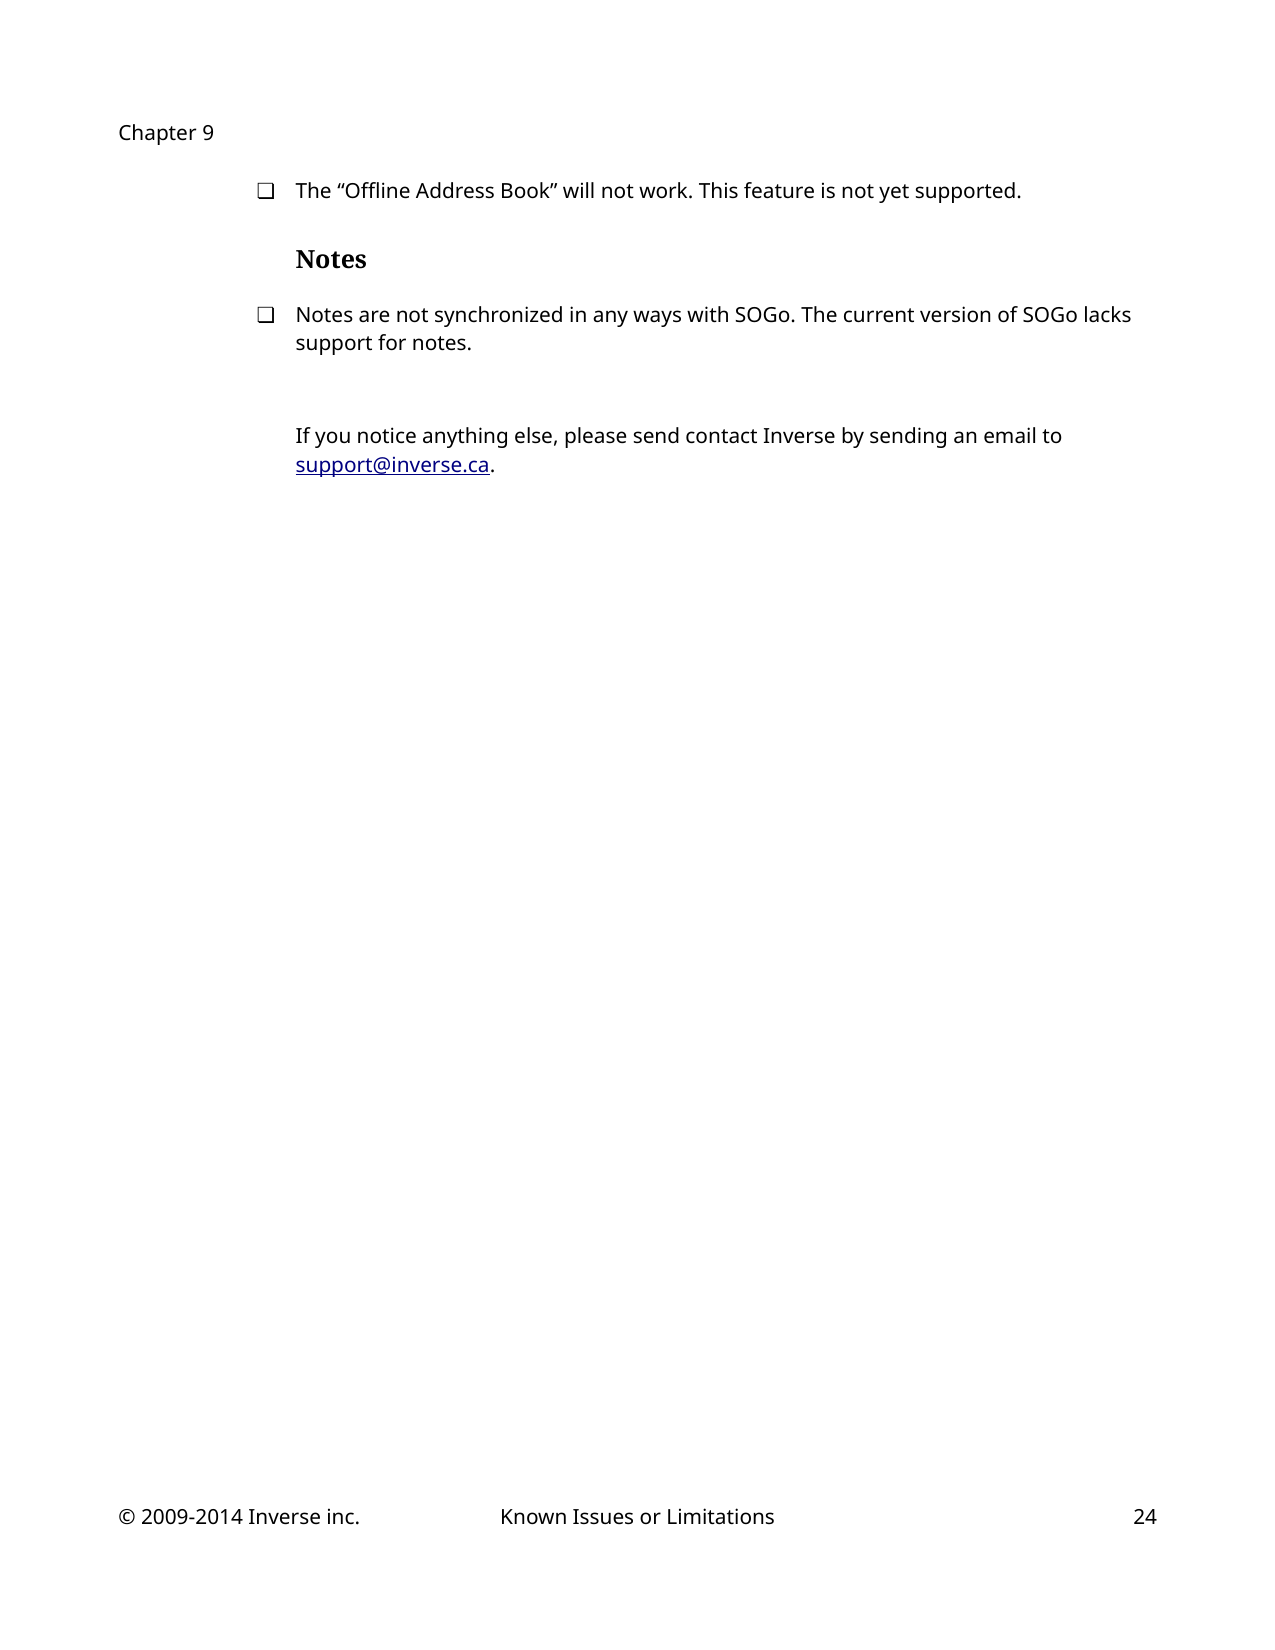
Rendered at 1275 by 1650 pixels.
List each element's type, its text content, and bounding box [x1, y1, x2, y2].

list ❏ Notes are not synchronized in any ways with SOGo. The current version of SOGo lacks support for notes. [256, 300, 1151, 357]
subtitle Notes [295, 242, 1157, 276]
text If you notice anything else, please send contact Inverse by sending an email to support@inverse.ca. [295, 421, 1157, 478]
list ❏ The “Offline Address Book” will not work. This feature is not yet supported. [256, 176, 1151, 204]
